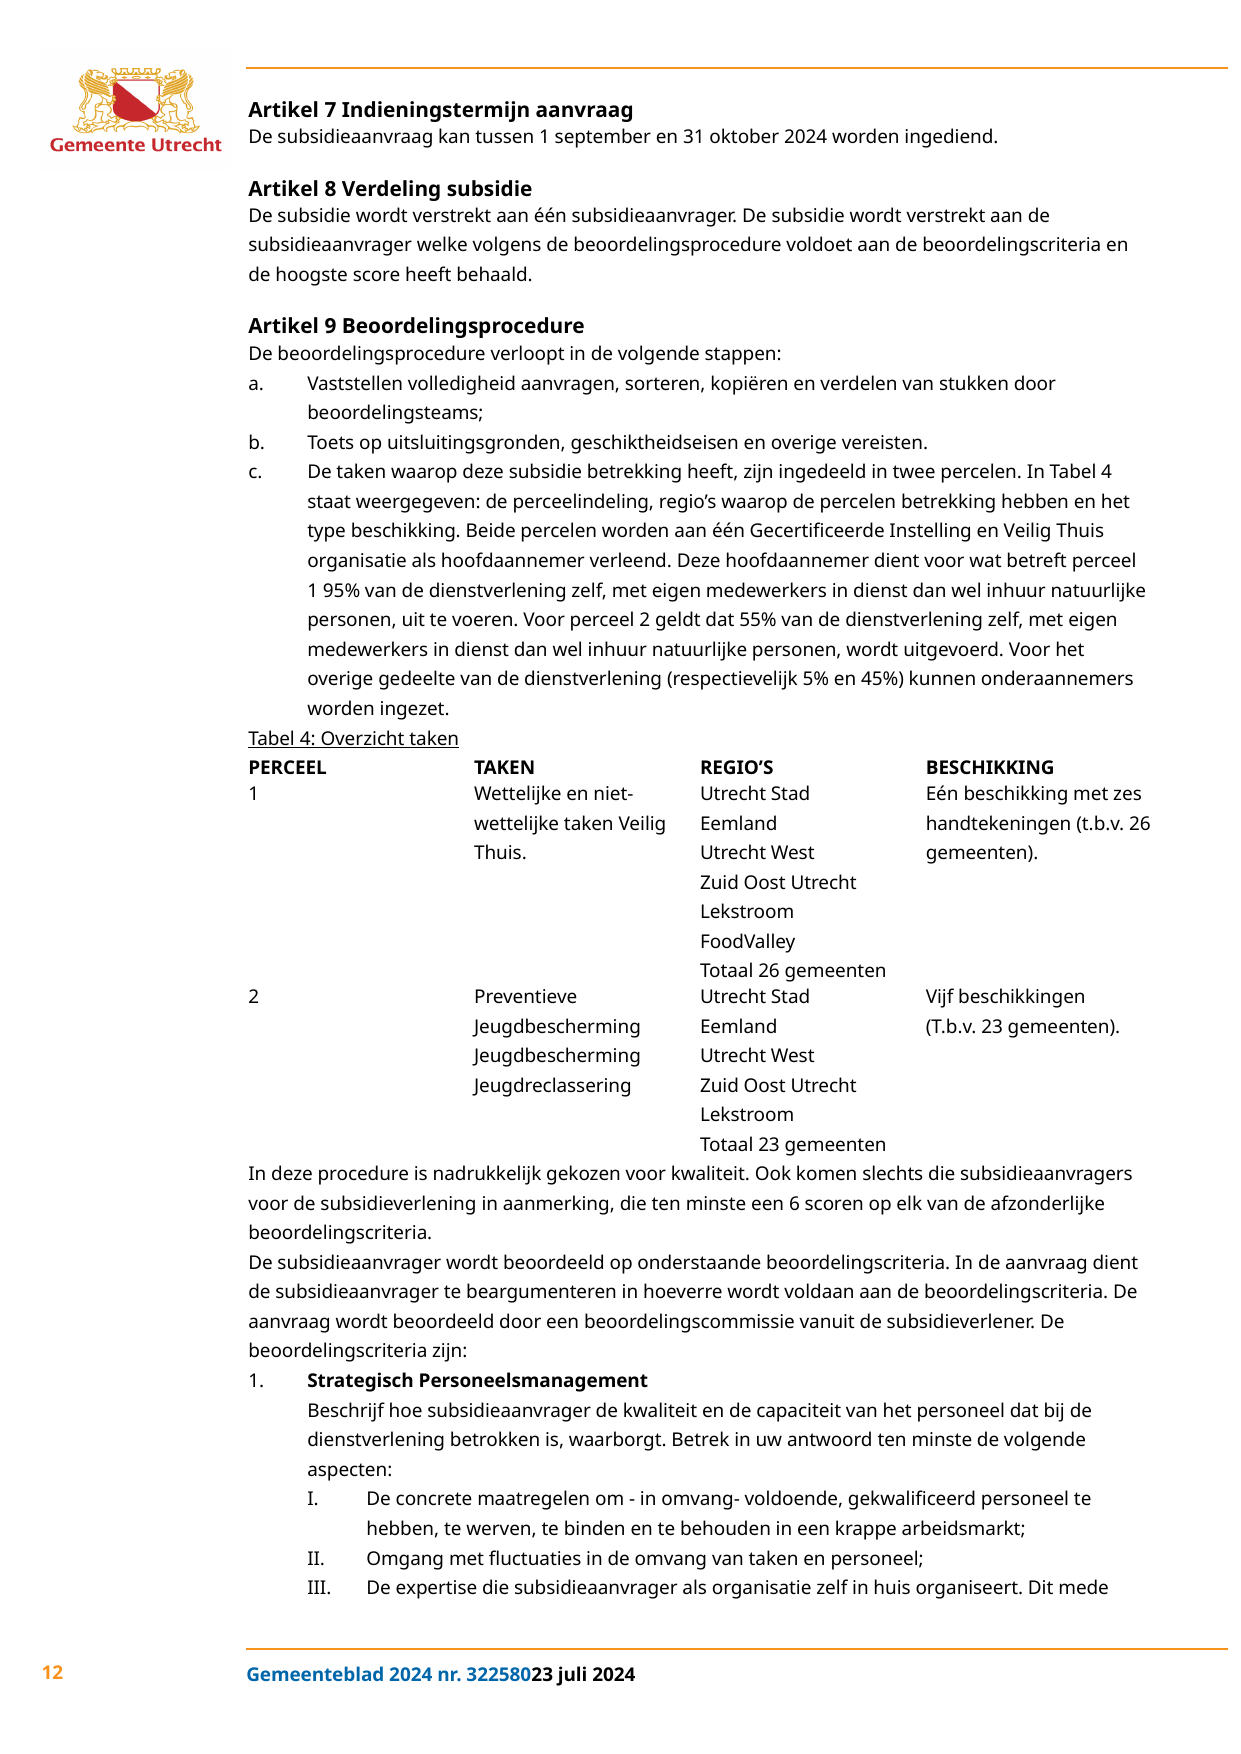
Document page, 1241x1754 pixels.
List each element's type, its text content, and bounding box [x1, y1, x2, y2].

table_header REGIO’S [700, 754, 926, 780]
text Artikel 7 Indieningstermijn aanvraag [248, 95, 1152, 123]
table_cell Utrecht Stad Eemland Utrecht West Zuid Oost Utrecht Lekstroom Totaal 23 gemeenten [700, 983, 926, 1157]
list Beschrijf hoe subsidieaanvrager de kwaliteit en de capaciteit van het personeel dat bij de dienstverlening betrokken is, waarborgt. Betrek in uw antwoord ten minste de volgende aspecten: [248, 1397, 1152, 1482]
list De concrete maatregelen om - in omvang- voldoende, gekwalificeerd personeel te hebben, te werven, te binden en te behouden in een krappe arbeidsmarkt; [307, 1486, 1152, 1541]
picture [41, 47, 231, 172]
list Toets op uitsluitingsgronden, geschiktheidseisen en overige vereisten. [248, 429, 1152, 454]
table_cell 1 [248, 780, 474, 983]
table_cell Wettelijke en niet-wettelijke taken Veilig Thuis. [474, 780, 700, 983]
table_header TAKEN [474, 754, 700, 780]
list Strategisch Personeelsmanagement [248, 1367, 1152, 1393]
table_cell Vijf beschikkingen (T.b.v. 23 gemeenten). [926, 983, 1152, 1157]
table_cell Preventieve Jeugdbescherming Jeugdbescherming Jeugdreclassering [474, 983, 700, 1157]
table_cell Utrecht Stad Eemland Utrecht West Zuid Oost Utrecht Lekstroom FoodValley Totaal 26 gemeenten [700, 780, 926, 983]
list Vaststellen volledigheid aanvragen, sorteren, kopiëren en verdelen van stukken door beoordelingsteams; [248, 370, 1152, 425]
list Omgang met fluctuaties in de omvang van taken en personeel; [307, 1545, 1152, 1571]
text Tabel 4: Overzicht taken [248, 725, 1152, 750]
table_header PERCEEL [248, 754, 474, 780]
table_cell 2 [248, 983, 474, 1157]
table_cell Eén beschikking met zes handtekeningen (t.b.v. 26 gemeenten). [926, 780, 1152, 983]
text Artikel 9 Beoordelingsprocedure [248, 312, 1152, 340]
list De taken waarop deze subsidie betrekking heeft, zijn ingedeeld in twee percelen. In Tabel 4 staat weergegeven: de perceelindeling, regio’s waarop de percelen betrekking hebben en het type beschikking. Beide percelen worden aan één Gecertificeerde Instelling en Veilig Thuis organisatie als hoofdaannemer verleend. Deze hoofdaannemer dient voor wat betreft perceel 1 95% van de dienstverlening zelf, met eigen medewerkers in dienst dan wel inhuur natuurlijke personen, uit te voeren. Voor perceel 2 geldt dat 55% van de dienstverlening zelf, met eigen medewerkers in dienst dan wel inhuur natuurlijke personen, wordt uitgevoerd. Voor het overige gedeelte van de dienstverlening (respectievelijk 5% en 45%) kunnen onderaannemers worden ingezet. [248, 458, 1152, 721]
text De subsidieaanvrager wordt beoordeeld op onderstaande beoordelingscriteria. In de aanvraag dient de subsidieaanvrager te beargumenteren in hoeverre wordt voldaan aan de beoordelingscriteria. De aanvraag wordt beoordeeld door een beoordelingscommissie vanuit de subsidieverlener. De beoordelingscriteria zijn: [248, 1249, 1152, 1363]
list De expertise die subsidieaanvrager als organisatie zelf in huis organiseert. Dit mede [307, 1574, 1152, 1600]
text De subsidieaanvraag kan tussen 1 september en 31 oktober 2024 worden ingediend. [248, 123, 1152, 149]
text De beoordelingsprocedure verloopt in de volgende stappen: [248, 340, 1152, 366]
text In deze procedure is nadrukkelijk gekozen voor kwaliteit. Ook komen slechts die subsidieaanvragers voor de subsidieverlening in aanmerking, die ten minste een 6 scoren op elk van de afzonderlijke beoordelingscriteria. [248, 1160, 1152, 1245]
table_header BESCHIKKING [926, 754, 1152, 780]
text Artikel 8 Verdeling subsidie [248, 174, 1152, 202]
text De subsidie wordt verstrekt aan één subsidieaanvrager. De subsidie wordt verstrekt aan de subsidieaanvrager welke volgens de beoordelingsprocedure voldoet aan de beoordelingscriteria en de hoogste score heeft behaald. [248, 202, 1152, 287]
